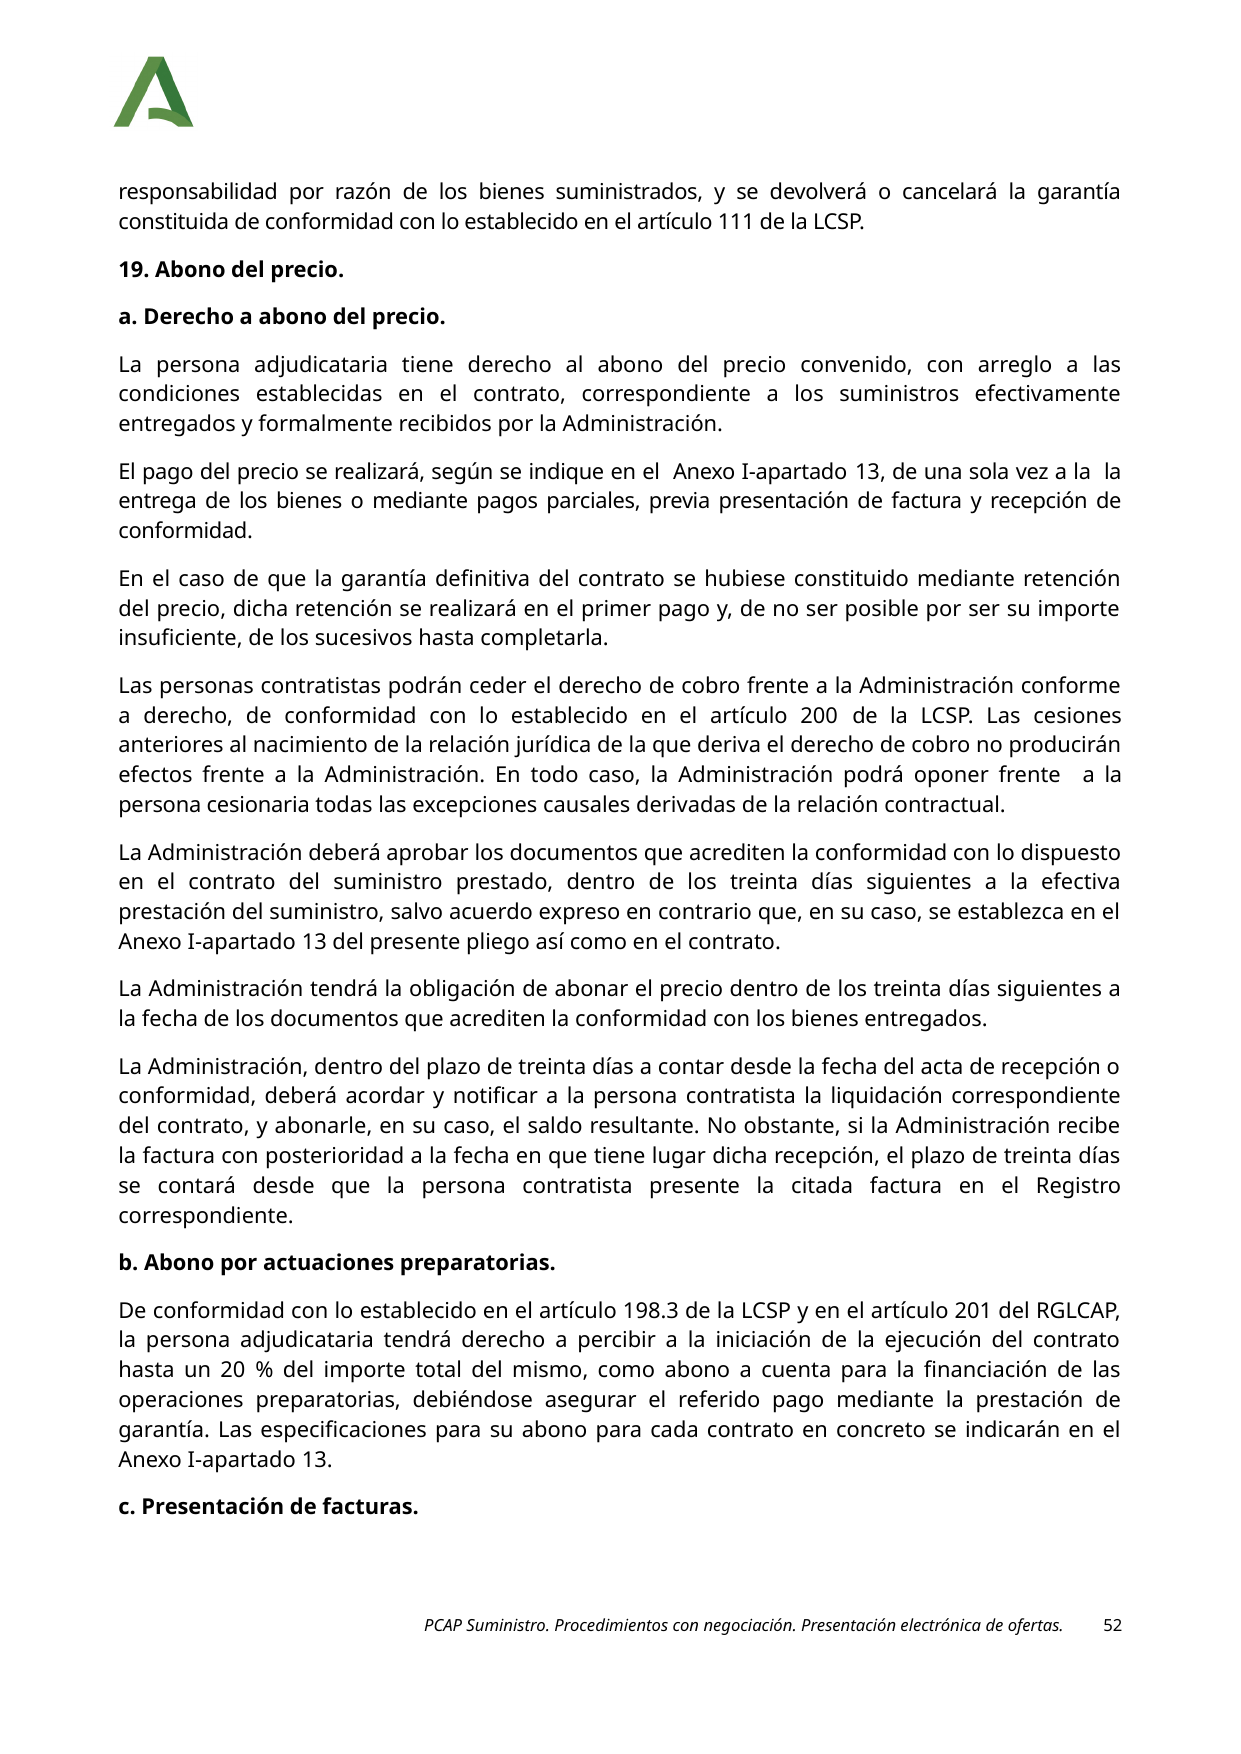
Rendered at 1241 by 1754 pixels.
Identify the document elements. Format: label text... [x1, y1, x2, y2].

text Las personas contratistas podrán ceder el derecho de cobro frente a la Administración conforme a derecho, de conformidad con lo establecido en el artículo 200 de la LCSP. Las cesiones anteriores al nacimiento de la relación jurídica de la que deriva el derecho de cobro no producirán efectos frente a la Administración. En todo caso, la Administración podrá oponer frente a la persona cesionaria todas las excepciones causales derivadas de la relación contractual. [118, 670, 1122, 819]
text b. Abono por actuaciones preparatorias. [118, 1247, 1122, 1277]
text En el caso de que la garantía definitiva del contrato se hubiese constituido mediante retención del precio, dicha retención se realizará en el primer pago y, de no ser posible por ser su importe insuficiente, de los sucesivos hasta completarla. [118, 563, 1122, 652]
text El pago del precio se realizará, según se indique en el Anexo I-apartado 13, de una sola vez a la la entrega de los bienes o mediante pagos parciales, previa presentación de factura y recepción de conformidad. [118, 456, 1122, 545]
picture [109, 52, 198, 131]
text La persona adjudicataria tiene derecho al abono del precio convenido, con arreglo a las condiciones establecidas en el contrato, correspondiente a los suministros efectivamente entregados y formalmente recibidos por la Administración. [118, 349, 1122, 438]
text De conformidad con lo establecido en el artículo 198.3 de la LCSP y en el artículo 201 del RGLCAP, la persona adjudicataria tendrá derecho a percibir a la iniciación de la ejecución del contrato hasta un 20 % del importe total del mismo, como abono a cuenta para la financiación de las operaciones preparatorias, debiéndose asegurar el referido pago mediante la prestación de garantía. Las especificaciones para su abono para cada contrato en concreto se indicarán en el Anexo I-apartado 13. [118, 1295, 1122, 1473]
text responsabilidad por razón de los bienes suministrados, y se devolverá o cancelará la garantía constituida de conformidad con lo establecido en el artículo 111 de la LCSP. [118, 176, 1122, 236]
text La Administración deberá aprobar los documentos que acrediten la conformidad con lo dispuesto en el contrato del suministro prestado, dentro de los treinta días siguientes a la efectiva prestación del suministro, salvo acuerdo expreso en contrario que, en su caso, se establezca en el Anexo I-apartado 13 del presente pliego así como en el contrato. [118, 837, 1122, 956]
subtitle 19. Abono del precio. [118, 254, 1122, 283]
text La Administración tendrá la obligación de abonar el precio dentro de los treinta días siguientes a la fecha de los documentos que acrediten la conformidad con los bienes entregados. [118, 973, 1122, 1033]
text c. Presentación de facturas. [118, 1491, 1122, 1521]
text La Administración, dentro del plazo de treinta días a contar desde la fecha del acta de recepción o conformidad, deberá acordar y notificar a la persona contratista la liquidación correspondiente del contrato, y abonarle, en su caso, el saldo resultante. No obstante, si la Administración recibe la factura con posterioridad a la fecha en que tiene lugar dicha recepción, el plazo de treinta días se contará desde que la persona contratista presente la citada factura en el Registro correspondiente. [118, 1051, 1122, 1229]
text a. Derecho a abono del precio. [118, 301, 1122, 331]
